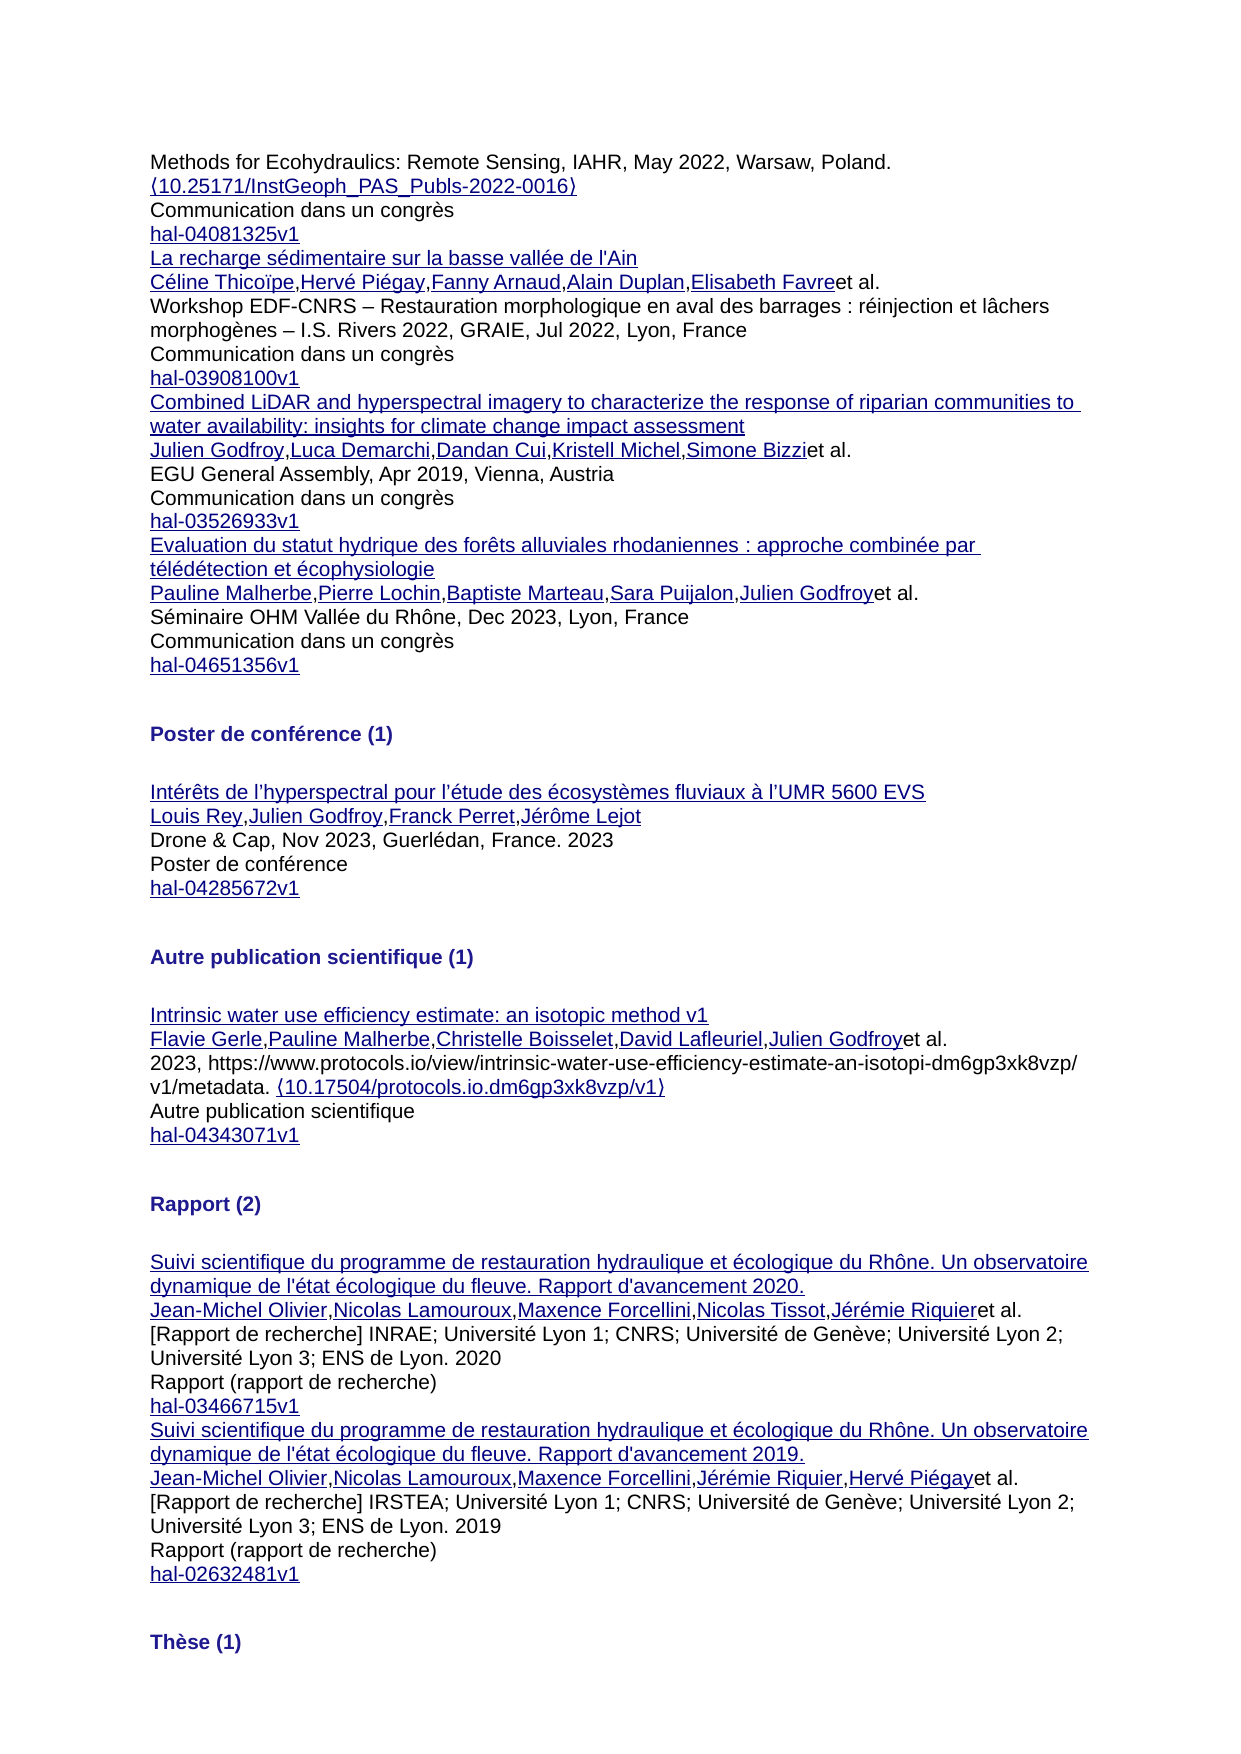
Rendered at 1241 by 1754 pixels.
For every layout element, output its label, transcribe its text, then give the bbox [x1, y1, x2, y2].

table_cell Evaluation du statut hydrique des forêts alluviales rhodaniennes : approche combinée par télédétection et écophysiologie Pauline Malherbe,Pierre Lochin,Baptiste Marteau,Sara Puijalon,Julien Godfroyet al. Séminaire OHM Vallée du Rhône, Dec 2023, Lyon, France Communication dans un congrès hal-04651356v1 [150, 533, 1090, 677]
table_cell Methods for Ecohydraulics: Remote Sensing, IAHR, May 2022, Warsaw, Poland. ⟨10.25171/InstGeoph_PAS_Publs-2022-0016⟩ Communication dans un congrès hal-04081325v1 [150, 150, 1090, 246]
table_cell La recharge sédimentaire sur la basse vallée de l'Ain Céline Thicoïpe,Hervé Piégay,Fanny Arnaud,Alain Duplan,Elisabeth Favreet al. Workshop EDF-CNRS – Restauration morphologique en aval des barrages : réinjection et lâchers morphogènes – I.S. Rivers 2022, GRAIE, Jul 2022, Lyon, France Communication dans un congrès hal-03908100v1 [150, 246, 1090, 389]
subtitle Poster de conférence (1) [150, 722, 1090, 746]
table_cell Suivi scientifique du programme de restauration hydraulique et écologique du Rhône. Un observatoire dynamique de l'état écologique du fleuve. Rapport d'avancement 2019. Jean-Michel Olivier,Nicolas Lamouroux,Maxence Forcellini,Jérémie Riquier,Hervé Piégayet al. [Rapport de recherche] IRSTEA; Université Lyon 1; CNRS; Université de Genève; Université Lyon 2; Université Lyon 3; ENS de Lyon. 2019 Rapport (rapport de recherche) hal-02632481v1 [150, 1418, 1090, 1585]
subtitle Autre publication scientifique (1) [150, 945, 1090, 969]
table_header Intérêts de l’hyperspectral pour l’étude des écosystèmes fluviaux à l’UMR 5600 EVS Louis Rey,Julien Godfroy,Franck Perret,Jérôme Lejot Drone & Cap, Nov 2023, Guerlédan, France. 2023 Poster de conférence hal-04285672v1 [150, 780, 1090, 900]
subtitle Thèse (1) [150, 1630, 1090, 1654]
subtitle Rapport (2) [150, 1192, 1090, 1216]
table_header Suivi scientifique du programme de restauration hydraulique et écologique du Rhône. Un observatoire dynamique de l'état écologique du fleuve. Rapport d'avancement 2020. Jean-Michel Olivier,Nicolas Lamouroux,Maxence Forcellini,Nicolas Tissot,Jérémie Riquieret al. [Rapport de recherche] INRAE; Université Lyon 1; CNRS; Université de Genève; Université Lyon 2; Université Lyon 3; ENS de Lyon. 2020 Rapport (rapport de recherche) hal-03466715v1 [150, 1250, 1090, 1418]
table_cell Combined LiDAR and hyperspectral imagery to characterize the response of riparian communities to water availability: insights for climate change impact assessment Julien Godfroy,Luca Demarchi,Dandan Cui,Kristell Michel,Simone Bizziet al. EGU General Assembly, Apr 2019, Vienna, Austria Communication dans un congrès hal-03526933v1 [150, 390, 1090, 533]
table_header Intrinsic water use efficiency estimate: an isotopic method v1 Flavie Gerle,Pauline Malherbe,Christelle Boisselet,David Lafleuriel,Julien Godfroyet al. 2023, https://www.protocols.io/view/intrinsic-water-use-efficiency-estimate-an-isotopi-dm6gp3xk8vzp/v1/metadata. ⟨10.17504/protocols.io.dm6gp3xk8vzp/v1⟩ Autre publication scientifique hal-04343071v1 [150, 1003, 1090, 1147]
